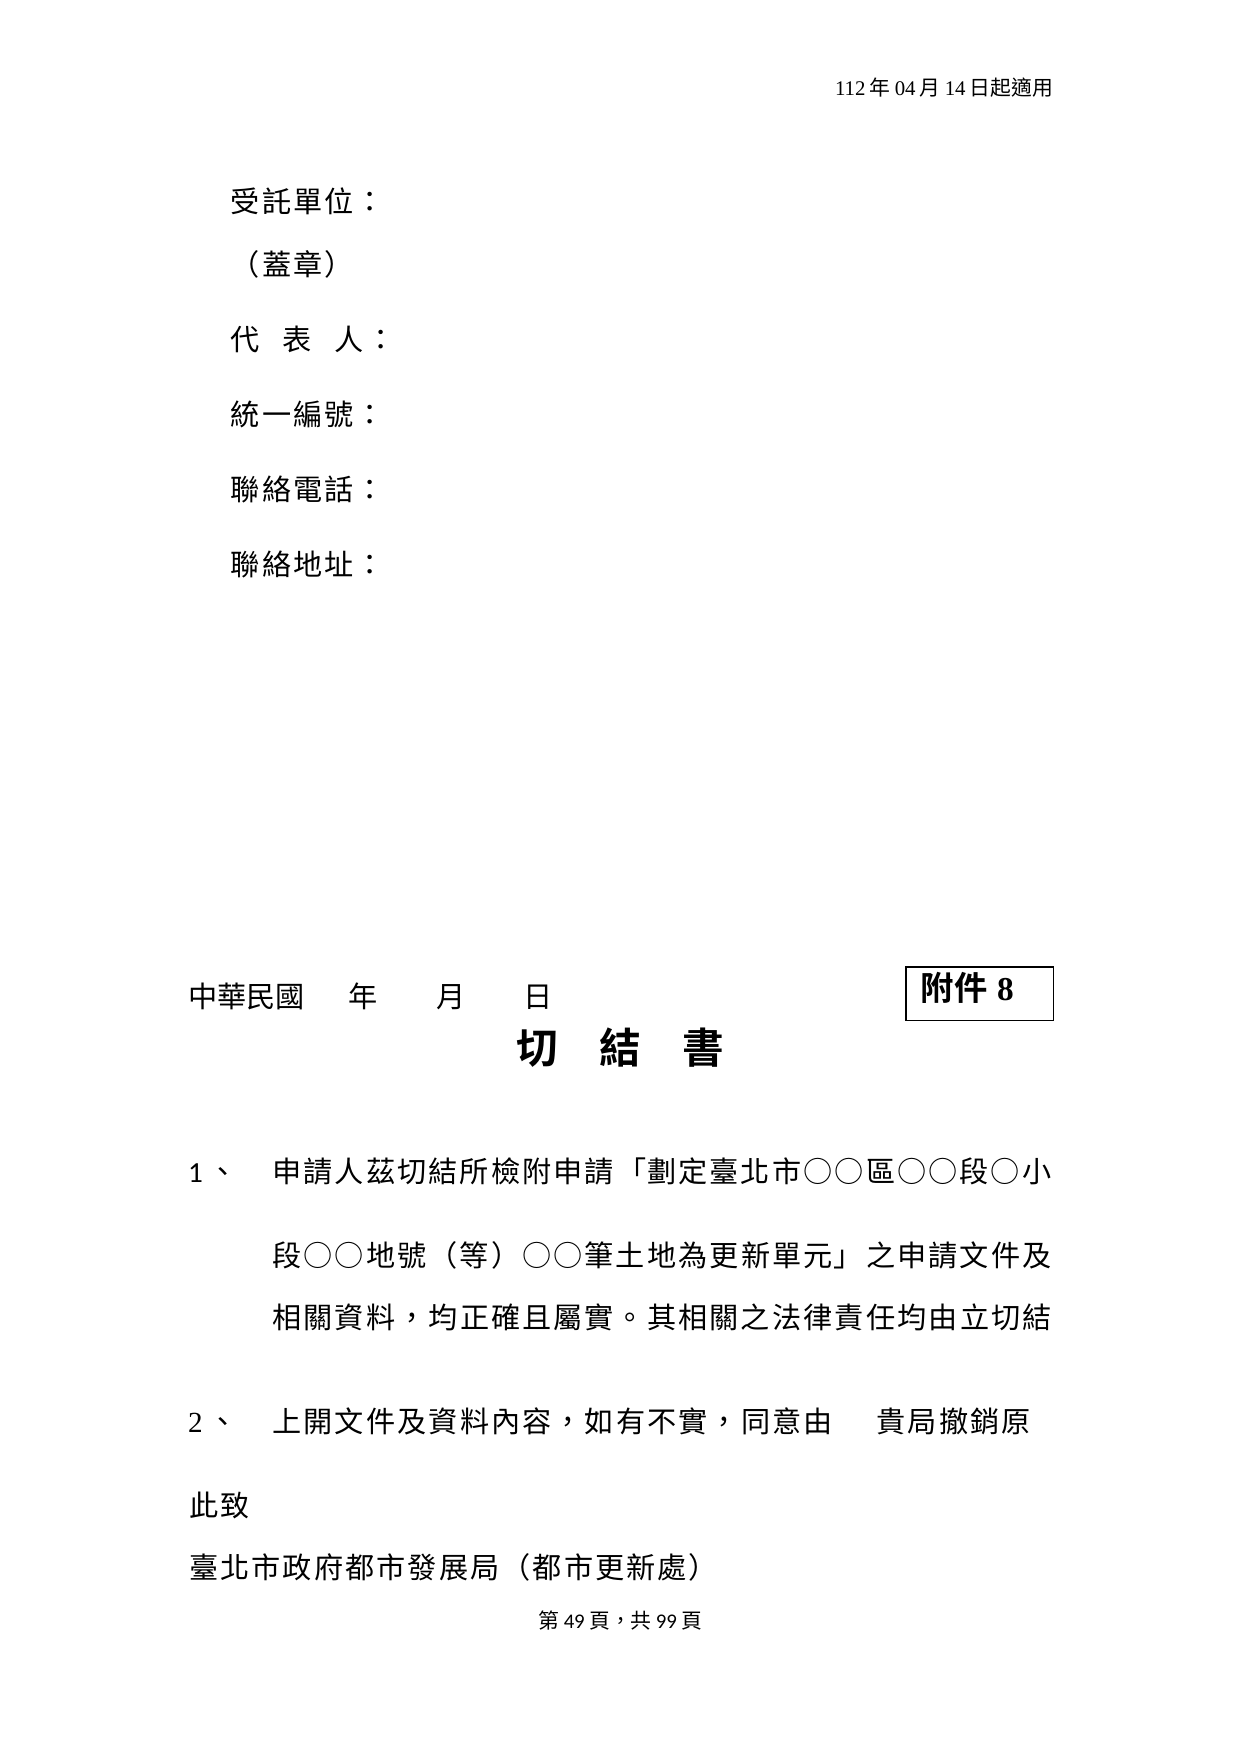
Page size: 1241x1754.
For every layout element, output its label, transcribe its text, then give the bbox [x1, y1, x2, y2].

text 此致 [188, 1462, 1052, 1524]
text 臺北市政府都市發展局（都市更新處） [188, 1524, 1052, 1587]
list 上開文件及資料內容，如有不實，同意由 貴局撤銷原授予之行政處分，不得異議，並不得要求任何賠償或補償。 [188, 1337, 1052, 1462]
text 聯絡地址： [225, 521, 1052, 583]
text 代 表 人： [225, 296, 1052, 358]
text 聯絡電話： [225, 446, 1052, 508]
text 中華民國 年 月 日 [188, 973, 905, 1016]
text 統一編號： [225, 371, 1052, 433]
list 申請人茲切結所檢附申請「劃定臺北市○○區○○段○小段○○地號（等）○○筆土地為更新單元」之申請文件及相關資料，均正確且屬實。其相關之法律責任均由立切結書人自行負責，惟恐口說無憑，特立此書。 [188, 1087, 1052, 1337]
text 受託單位： （蓋章） [225, 158, 1052, 283]
text 切 結 書 [188, 1016, 1052, 1076]
